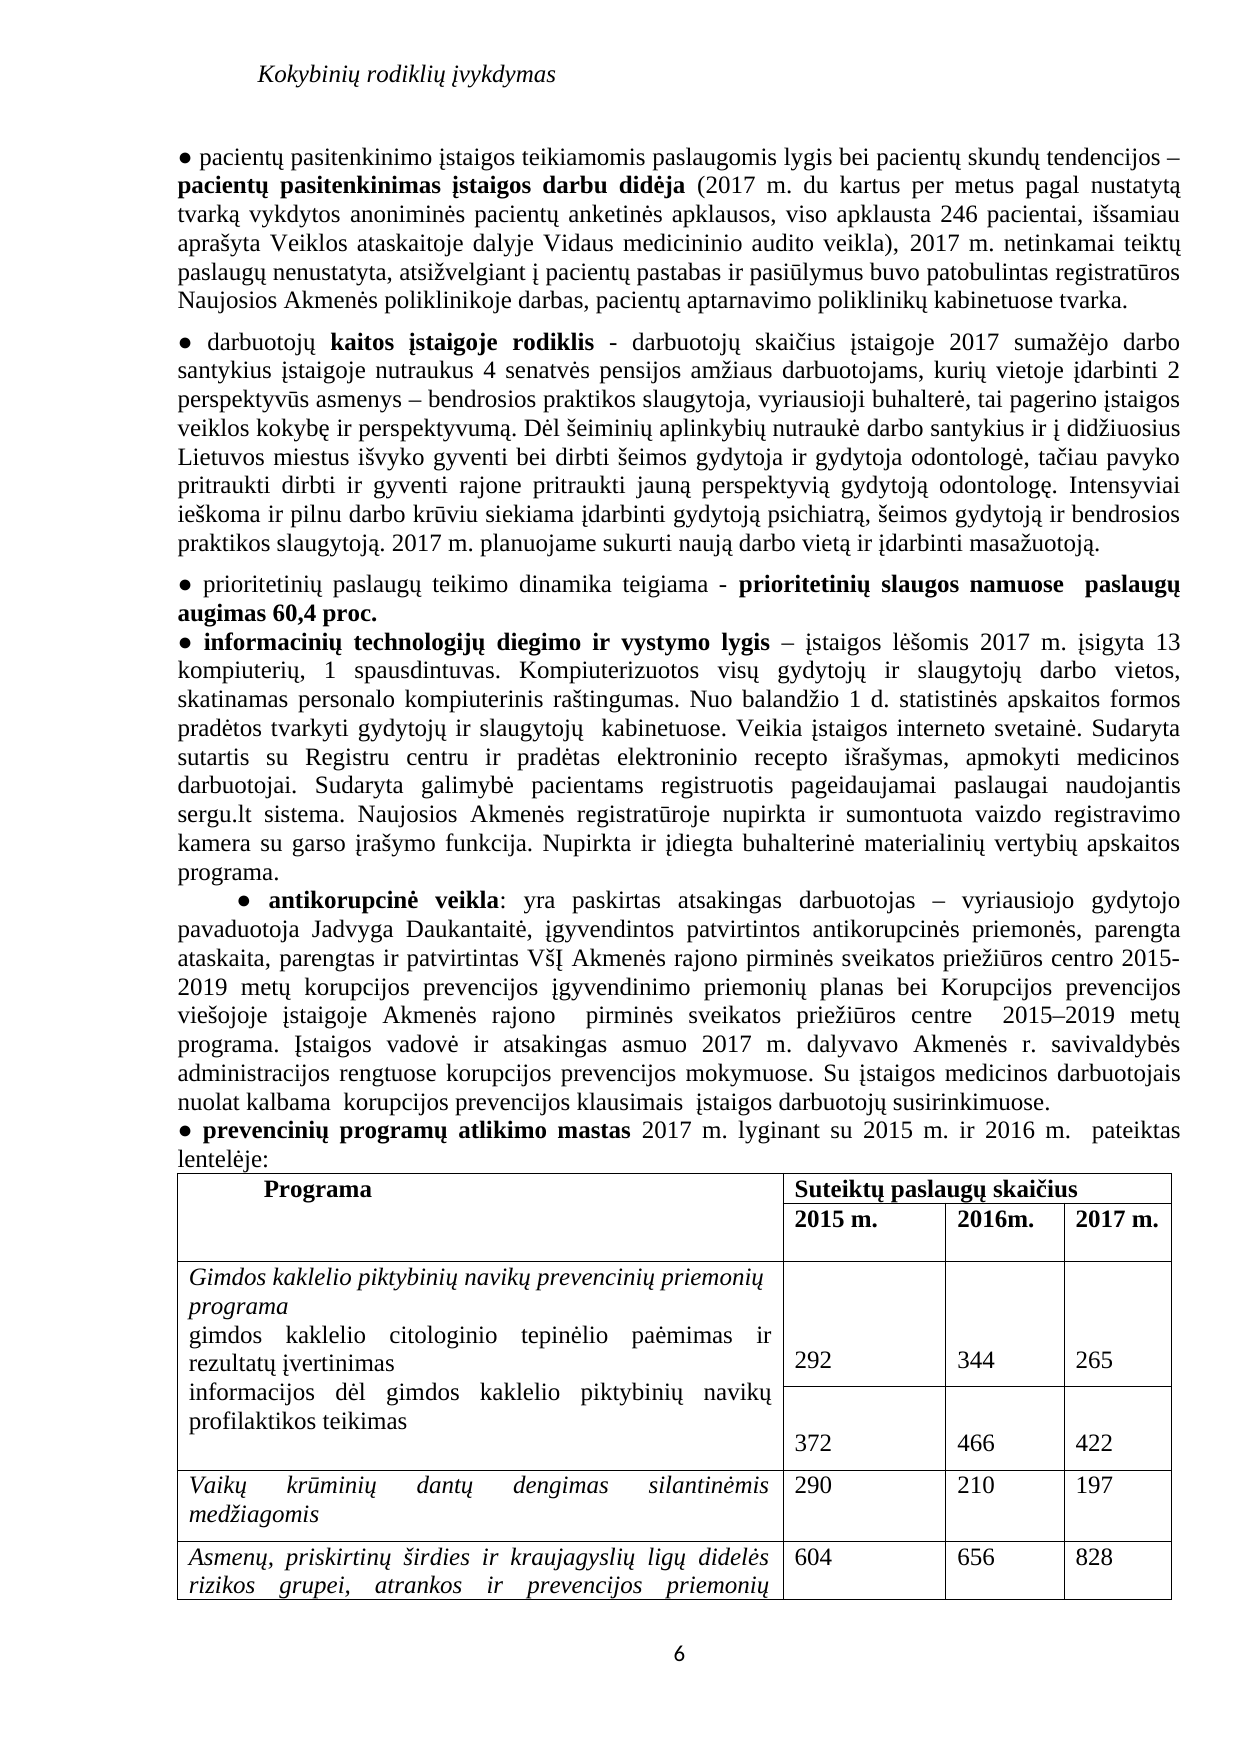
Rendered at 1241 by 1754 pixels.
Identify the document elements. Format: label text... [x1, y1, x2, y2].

text ● darbuotojų kaitos įstaigoje rodiklis - darbuotojų skaičius įstaigoje 2017 sumažėjo darbo santykius įstaigoje nutraukus 4 senatvės pensijos amžiaus darbuotojams, kurių vietoje įdarbinti 2 perspektyvūs asmenys – bendrosios praktikos slaugytoja, vyriausioji buhalterė, tai pagerino įstaigos veiklos kokybę ir perspektyvumą. Dėl šeiminių aplinkybių nutraukė darbo santykius ir į didžiuosius Lietuvos miestus išvyko gyventi bei dirbti šeimos gydytoja ir gydytoja odontologė, tačiau pavyko pritraukti dirbti ir gyventi rajone pritraukti jauną perspektyvią gydytoją odontologę. Intensyviai ieškoma ir pilnu darbo krūviu siekiama įdarbinti gydytoją psichiatrą, šeimos gydytoją ir bendrosios praktikos slaugytoją. 2017 m. planuojame sukurti naują darbo vietą ir įdarbinti masažuotoją. [177, 327, 1181, 557]
table_cell 2017 m. [1065, 1204, 1171, 1261]
table_cell 372 [784, 1387, 945, 1469]
text Kokybinių rodiklių įvykdymas [177, 59, 1181, 88]
table_cell 210 [946, 1471, 1064, 1541]
table_header Programa [178, 1174, 783, 1261]
table_cell 604 [784, 1542, 945, 1599]
table_cell 292 [784, 1262, 945, 1386]
table_cell Gimdos kaklelio piktybinių navikų prevencinių priemonių programa gimdos kaklelio citologinio tepinėlio paėmimas ir rezultatų įvertinimas informacijos dėl gimdos kaklelio piktybinių navikų profilaktikos teikimas [178, 1262, 783, 1469]
table_cell 290 [784, 1471, 945, 1541]
text ● prioritetinių paslaugų teikimo dinamika teigiama - prioritetinių slaugos namuose paslaugų augimas 60,4 proc. [177, 569, 1181, 627]
table_cell Asmenų, priskirtinų širdies ir kraujagyslių ligų didelės rizikos grupei, atrankos ir prevencijos priemonių [178, 1542, 783, 1599]
table_cell 2016m. [946, 1204, 1064, 1261]
table_cell 344 [946, 1262, 1064, 1386]
table_cell 422 [1065, 1387, 1171, 1469]
table_cell 466 [946, 1387, 1064, 1469]
text ● prevencinių programų atlikimo mastas 2017 m. lyginant su 2015 m. ir 2016 m. pateiktas lentelėje: [177, 1115, 1181, 1173]
text ● antikorupcinė veikla: yra paskirtas atsakingas darbuotojas – vyriausiojo gydytojo pavaduotoja Jadvyga Daukantaitė, įgyvendintos patvirtintos antikorupcinės priemonės, parengta ataskaita, parengtas ir patvirtintas VšĮ Akmenės rajono pirminės sveikatos priežiūros centro 2015-2019 metų korupcijos prevencijos įgyvendinimo priemonių planas bei Korupcijos prevencijos viešojoje įstaigoje Akmenės rajono pirminės sveikatos priežiūros centre 2015–2019 metų programa. Įstaigos vadovė ir atsakingas asmuo 2017 m. dalyvavo Akmenės r. savivaldybės administracijos rengtuose korupcijos prevencijos mokymuose. Su įstaigos medicinos darbuotojais nuolat kalbama korupcijos prevencijos klausimais įstaigos darbuotojų susirinkimuose. [177, 885, 1181, 1115]
table_cell Vaikų krūminių dantų dengimas silantinėmis medžiagomis [178, 1471, 783, 1541]
table_cell 656 [946, 1542, 1064, 1599]
table_cell 828 [1065, 1542, 1171, 1599]
text ● informacinių technologijų diegimo ir vystymo lygis – įstaigos lėšomis 2017 m. įsigyta 13 kompiuterių, 1 spausdintuvas. Kompiuterizuotos visų gydytojų ir slaugytojų darbo vietos, skatinamas personalo kompiuterinis raštingumas. Nuo balandžio 1 d. statistinės apskaitos formos pradėtos tvarkyti gydytojų ir slaugytojų kabinetuose. Veikia įstaigos interneto svetainė. Sudaryta sutartis su Registru centru ir pradėtas elektroninio recepto išrašymas, apmokyti medicinos darbuotojai. Sudaryta galimybė pacientams registruotis pageidaujamai paslaugai naudojantis sergu.lt sistema. Naujosios Akmenės registratūroje nupirkta ir sumontuota vaizdo registravimo kamera su garso įrašymo funkcija. Nupirkta ir įdiegta buhalterinė materialinių vertybių apskaitos programa. [177, 627, 1181, 885]
text ● pacientų pasitenkinimo įstaigos teikiamomis paslaugomis lygis bei pacientų skundų tendencijos – pacientų pasitenkinimas įstaigos darbu didėja (2017 m. du kartus per metus pagal nustatytą tvarką vykdytos anoniminės pacientų anketinės apklausos, viso apklausta 246 pacientai, išsamiau aprašyta Veiklos ataskaitoje dalyje Vidaus medicininio audito veikla), 2017 m. netinkamai teiktų paslaugų nenustatyta, atsižvelgiant į pacientų pastabas ir pasiūlymus buvo patobulintas registratūros Naujosios Akmenės poliklinikoje darbas, pacientų aptarnavimo poliklinikų kabinetuose tvarka. [177, 142, 1181, 314]
table_header Suteiktų paslaugų skaičius [784, 1174, 1171, 1203]
table_cell 265 [1065, 1262, 1171, 1386]
table_cell 197 [1065, 1471, 1171, 1541]
table_cell 2015 m. [784, 1204, 945, 1261]
